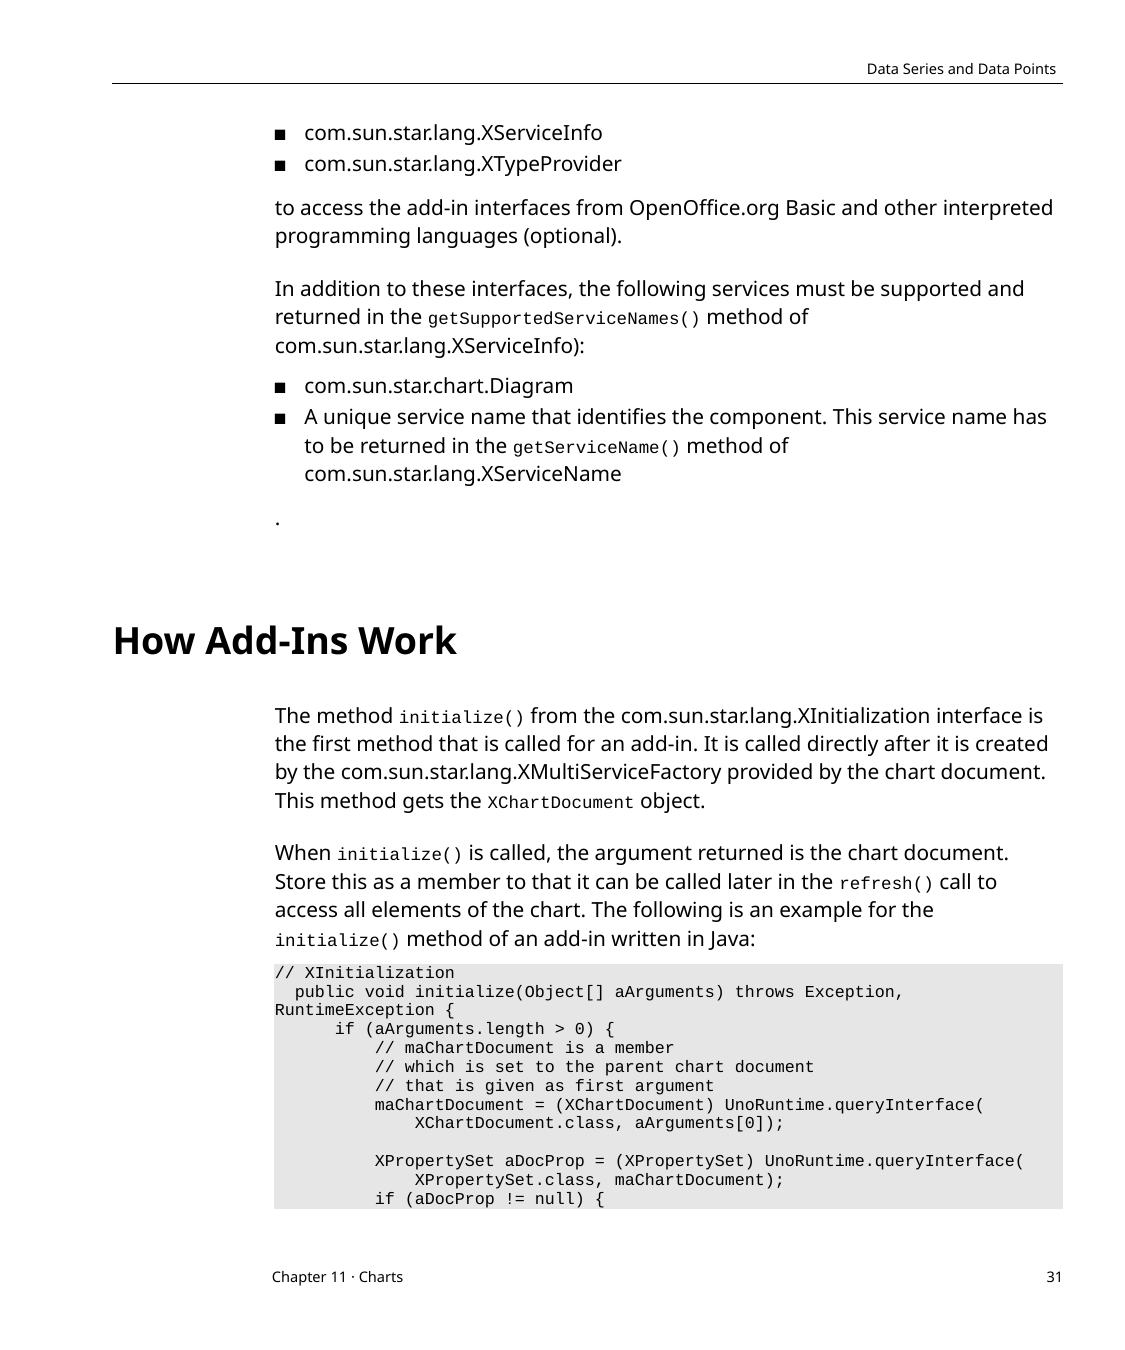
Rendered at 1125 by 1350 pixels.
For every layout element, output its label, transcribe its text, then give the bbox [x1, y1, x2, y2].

text When initialize() is called, the argument returned is the chart document. Store this as a member to that it can be called later in the refresh() call to access all elements of the chart. The following is an example for the initialize() method of an add-in written in Java: [274, 838, 1063, 952]
list A unique service name that identifies the component. This service name has to be returned in the getServiceName() method of com.sun.star.lang.XServiceName [274, 403, 1063, 488]
text The method initialize() from the com.sun.star.lang.XInitialization interface is the first method that is called for an add-in. It is called directly after it is created by the com.sun.star.lang.XMultiServiceFactory provided by the chart document. This method gets the XChartDocument object. [274, 701, 1063, 814]
list . [274, 503, 1063, 531]
list com.sun.star.chart.Diagram [274, 371, 1063, 399]
text // XInitialization public void initialize(Object[] aArguments) throws Exception, RuntimeException { if (aArguments.length > 0) { // maChartDocument is a member // which is set to the parent chart document // that is given as first argument maChartDocument = (XChartDocument) UnoRuntime.queryInterface( XChartDocument.class, aArguments[0]); XPropertySet aDocProp = (XPropertySet) UnoRuntime.queryInterface( XPropertySet.class, maChartDocument); if (aDocProp != null) { [274, 964, 1063, 1209]
subtitle How Add-Ins Work [112, 614, 1063, 665]
list com.sun.star.lang.XServiceInfo [274, 118, 1063, 147]
list to access the add-in interfaces from OpenOffice.org Basic and other interpreted programming languages (optional). [274, 193, 1063, 250]
text In addition to these interfaces, the following services must be supported and returned in the getSupportedServiceNames() method of com.sun.star.lang.XServiceInfo): [274, 274, 1063, 359]
list com.sun.star.lang.XTypeProvider [274, 149, 1063, 178]
